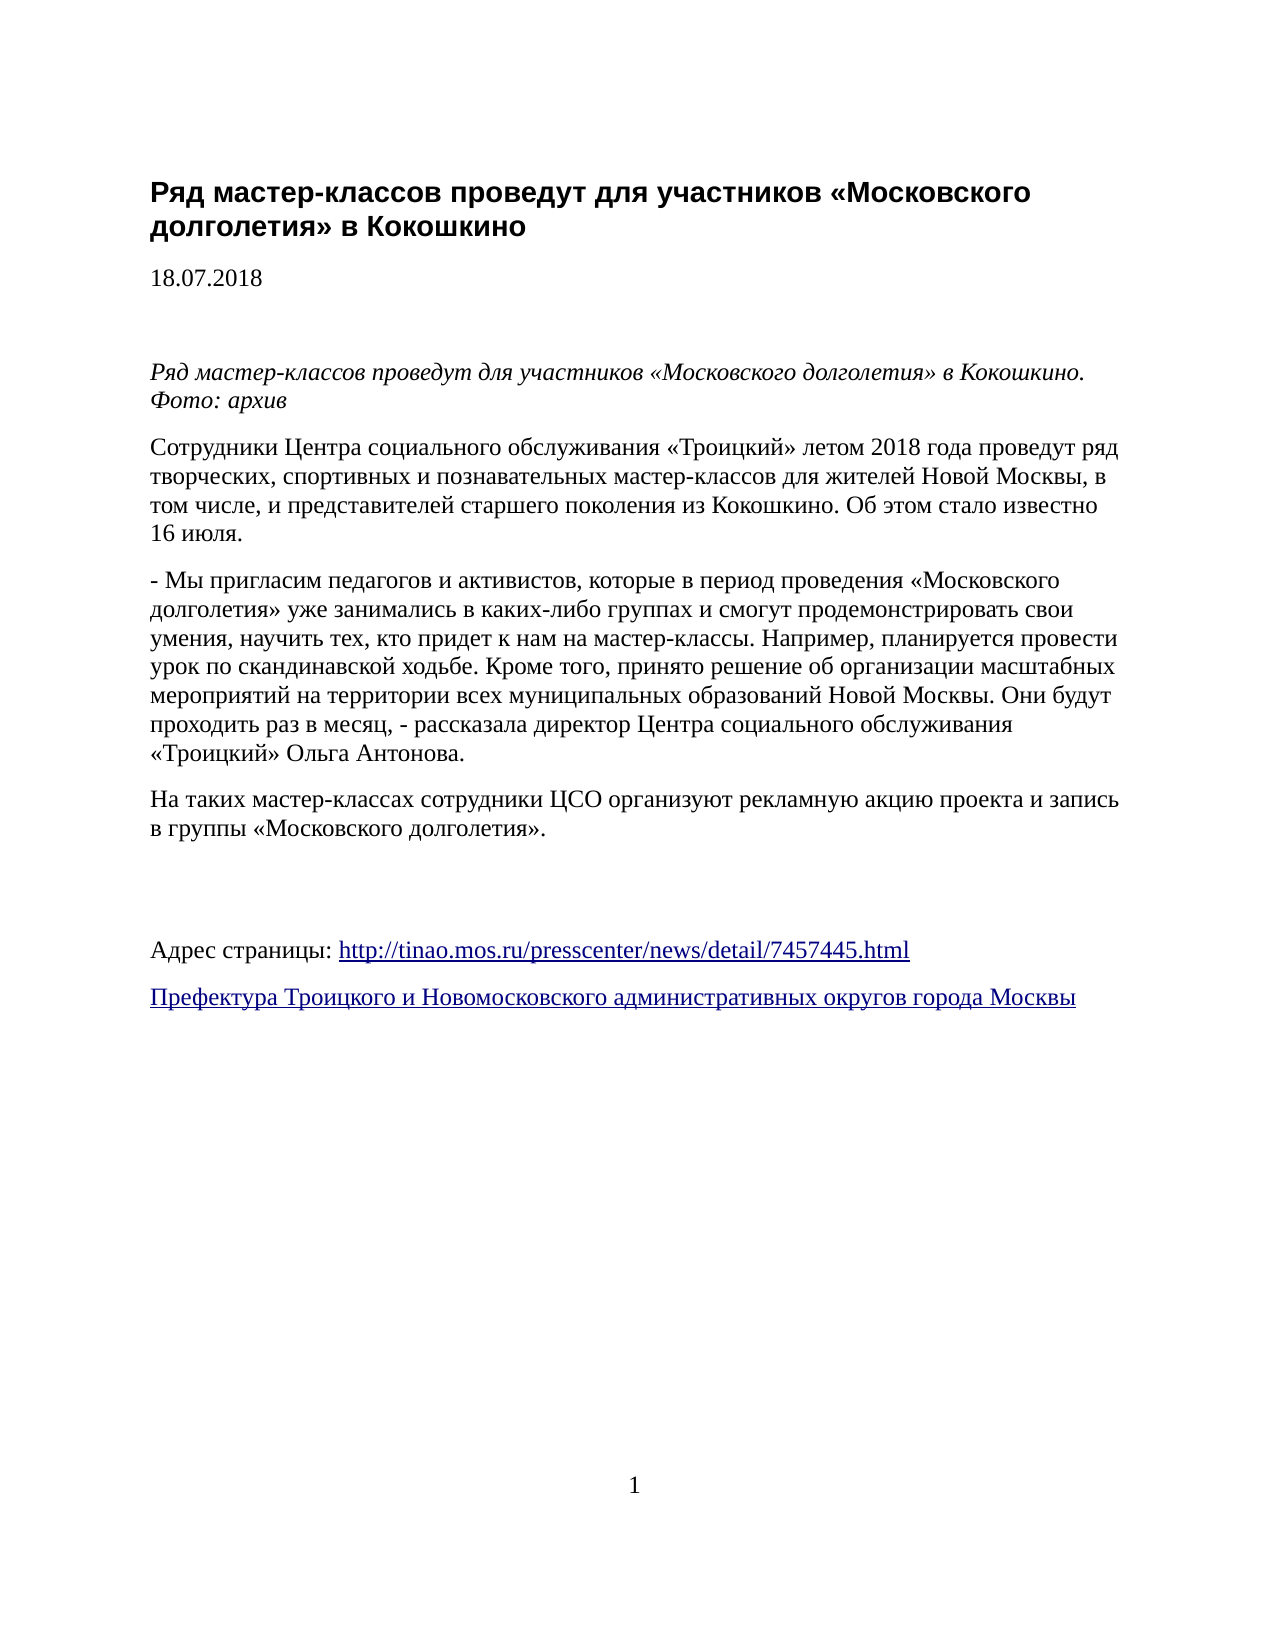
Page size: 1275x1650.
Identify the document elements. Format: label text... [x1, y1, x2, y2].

text Префектура Троицкого и Новомосковского административных округов города Москвы [150, 982, 1125, 1011]
subtitle Ряд мастер-классов проведут для участников «Московского долголетия» в Кокошкино [150, 175, 1125, 242]
text Ряд мастер-классов проведут для участников «Московского долголетия» в Кокошкино. Фото: архив [150, 357, 1125, 414]
text 18.07.2018 [150, 263, 1125, 292]
text Сотрудники Центра социального обслуживания «Троицкий» летом 2018 года проведут ряд творческих, спортивных и познавательных мастер-классов для жителей Новой Москвы, в том числе, и представителей старшего поколения из Кокошкино. Об этом стало известно 16 июля. [150, 432, 1125, 547]
text На таких мастер-классах сотрудники ЦСО организуют рекламную акцию проекта и запись в группы «Московского долголетия». [150, 784, 1125, 842]
text - Мы пригласим педагогов и активистов, которые в период проведения «Московского долголетия» уже занимались в каких-либо группах и смогут продемонстрировать свои умения, научить тех, кто придет к нам на мастер-классы. Например, планируется провести урок по скандинавской ходьбе. Кроме того, принято решение об организации масштабных мероприятий на территории всех муниципальных образований Новой Москвы. Они будут проходить раз в месяц, - рассказала директор Центра социального обслуживания «Троицкий» Ольга Антонова. [150, 565, 1125, 766]
text Адрес страницы: http://tinao.mos.ru/presscenter/news/detail/7457445.html [150, 935, 1125, 964]
